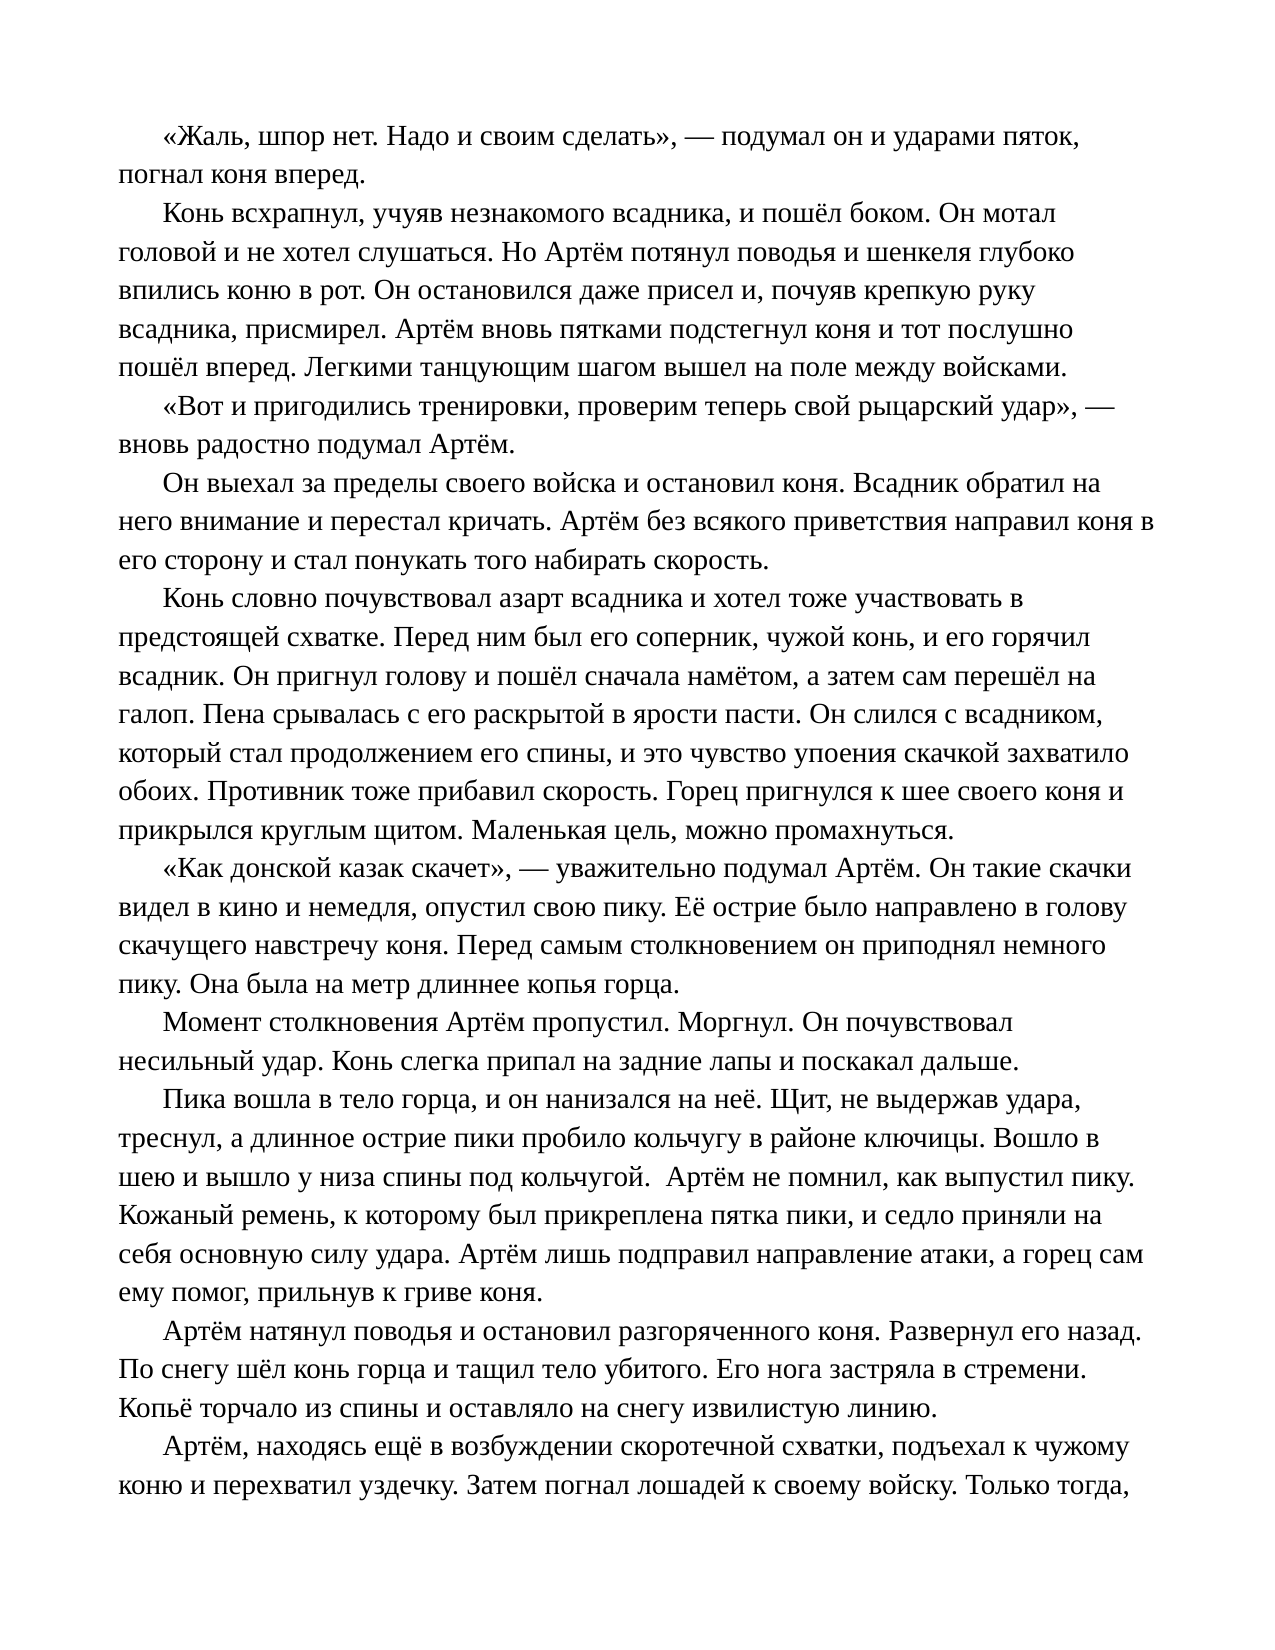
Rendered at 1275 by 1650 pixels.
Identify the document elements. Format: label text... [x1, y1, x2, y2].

text «Вот и пригодились тренировки, проверим теперь свой рыцарский удар», — [118, 388, 1157, 421]
text Конь словно почувствовал азарт всадника и хотел тоже участвовать в предстоящей схватке. Перед ним был его соперник, чужой конь, и его горячил всадник. Он пригнул голову и пошёл сначала намётом, а затем сам перешёл на галоп. Пена срывалась с его раскрытой в ярости пасти. Он слился с всадником, который стал продолжением его спины, и это чувство упоения скачкой захватило обоих. Противник тоже прибавил скорость. Горец пригнулся к шее своего коня и прикрылся круглым щитом. Маленькая цель, можно промахнуться. [118, 581, 1157, 845]
text Артём натянул поводья и остановил разгоряченного коня. Развернул его назад. По снегу шёл конь горца и тащил тело убитого. Его нога застряла в стремени. Копьё торчало из спины и оставляло на снегу извилистую линию. [118, 1313, 1157, 1423]
text Артём, находясь ещё в возбуждении скоротечной схватки, подъехал к чужому коню и перехватил уздечку. Затем погнал лошадей к своему войску. Только тогда, [118, 1428, 1157, 1501]
text «Жаль, шпор нет. Надо и своим сделать», — подумал он и ударами пяток, погнал коня вперед. [118, 118, 1157, 190]
text «Как донской казак скачет», — уважительно подумал Артём. Он такие скачки видел в кино и немедля, опустил свою пику. Её острие было направлено в голову скачущего навстречу коня. Перед самым столкновением он приподнял немного пику. Она была на метр длиннее копья горца. [118, 850, 1157, 999]
text Конь всхрапнул, учуяв незнакомого всадника, и пошёл боком. Он мотал головой и не хотел слушаться. Но Артём потянул поводья и шенкеля глубоко впились коню в рот. Он остановился даже присел и, почуяв крепкую руку всадника, присмирел. Артём вновь пятками подстегнул коня и тот послушно пошёл вперед. Легкими танцующим шагом вышел на поле между войсками. [118, 195, 1157, 383]
text Он выехал за пределы своего войска и остановил коня. Всадник обратил на него внимание и перестал кричать. Артём без всякого приветствия направил коня в его сторону и стал понукать того набирать скорость. [118, 465, 1157, 576]
text вновь радостно подумал Артём. [118, 426, 1157, 460]
text Пика вошла в тело горца, и он нанизался на неё. Щит, не выдержав удара, треснул, а длинное острие пики пробило кольчугу в районе ключицы. Вошло в шею и вышло у низа спины под кольчугой. Артём не помнил, как выпустил пику. Кожаный ремень, к которому был прикреплена пятка пики, и седло приняли на себя основную силу удара. Артём лишь подправил направление атаки, а горец сам ему помог, прильнув к гриве коня. [118, 1082, 1157, 1308]
text Момент столкновения Артём пропустил. Моргнул. Он почувствовал несильный удар. Конь слегка припал на задние лапы и поскакал дальше. [118, 1004, 1157, 1077]
